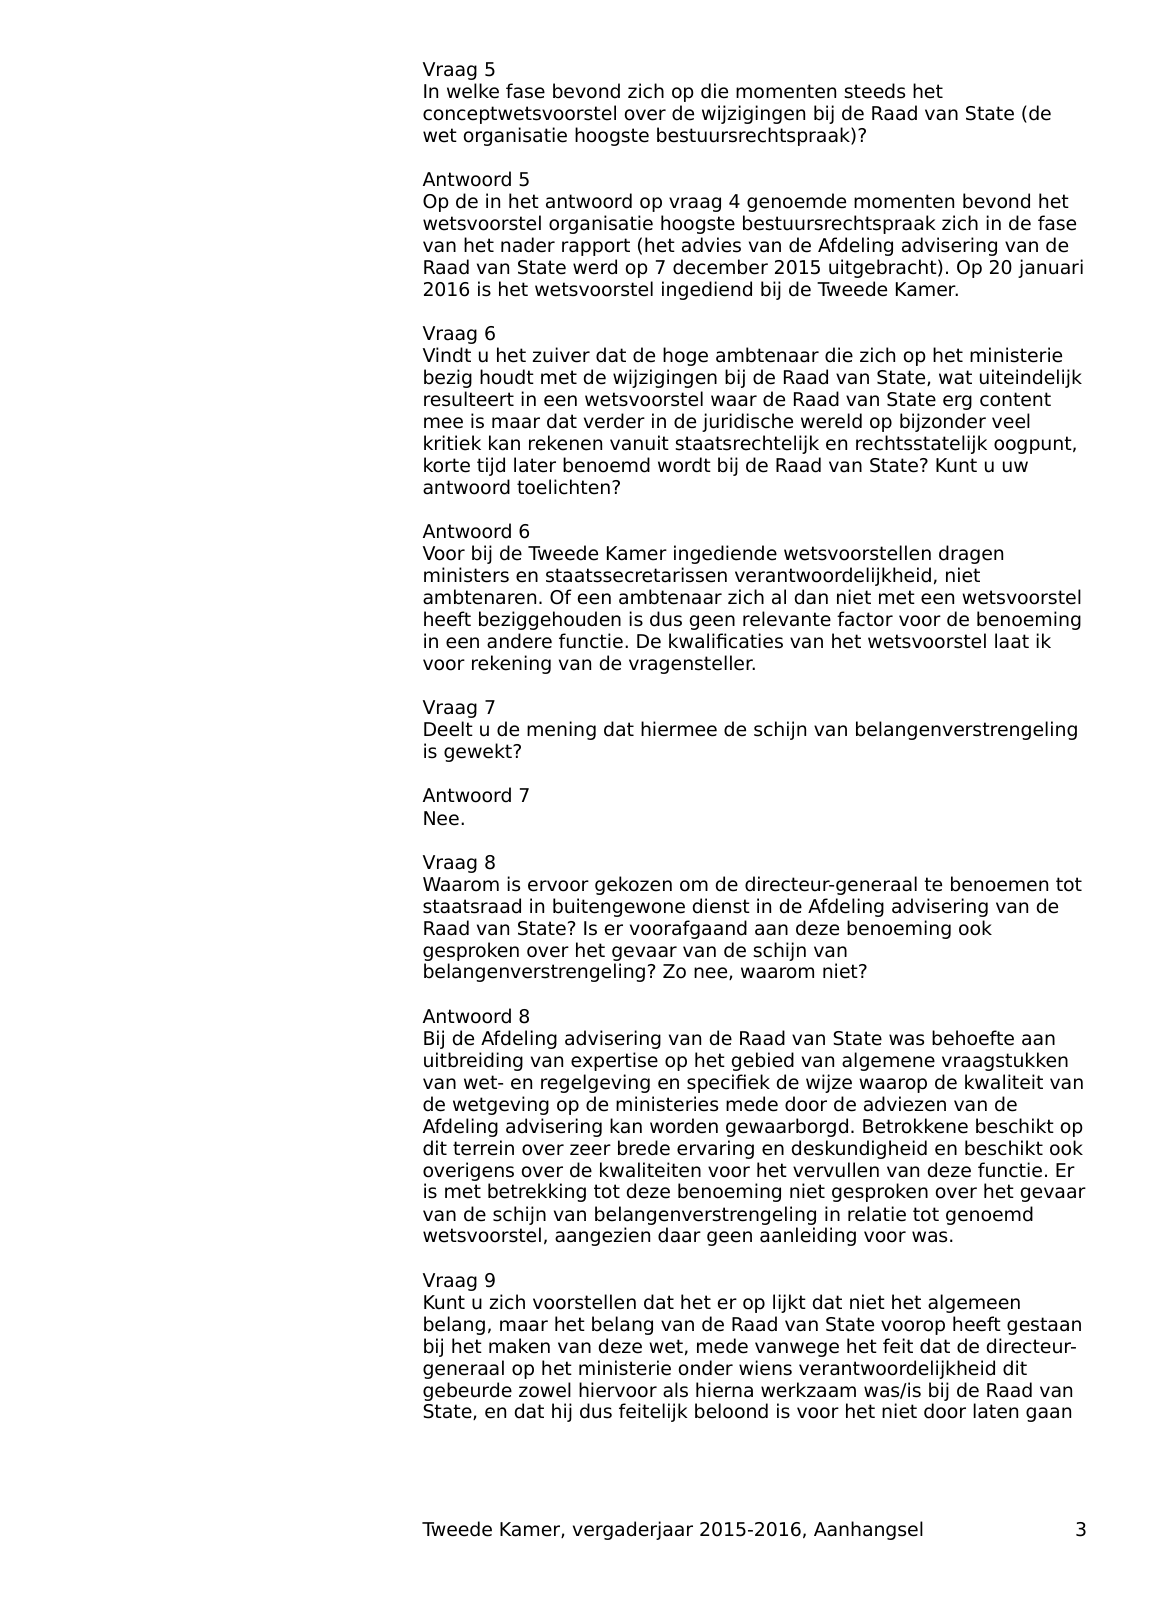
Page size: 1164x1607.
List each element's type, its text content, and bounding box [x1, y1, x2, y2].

text Bij de Afdeling advisering van de Raad van State was behoefte aan uitbreiding van expertise op het gebied van algemene vraagstukken van wet- en regelgeving en specifiek de wijze waarop de kwaliteit van de wetgeving op de ministeries mede door de adviezen van de Afdeling advisering kan worden gewaarborgd. Betrokkene beschikt op dit terrein over zeer brede ervaring en deskundigheid en beschikt ook overigens over de kwaliteiten voor het vervullen van deze functie. Er is met betrekking tot deze benoeming niet gesproken over het gevaar van de schijn van belangenverstrengeling in relatie tot genoemd wetsvoorstel, aangezien daar geen aanleiding voor was. [422, 1028, 1087, 1247]
text Vraag 7 [422, 697, 1087, 719]
text Nee. [422, 807, 1087, 829]
text Vraag 5 [422, 59, 1087, 81]
text Vindt u het zuiver dat de hoge ambtenaar die zich op het ministerie bezig houdt met de wijzigingen bij de Raad van State, wat uiteindelijk resulteert in een wetsvoorstel waar de Raad van State erg content mee is maar dat verder in de juridische wereld op bijzonder veel kritiek kan rekenen vanuit staatsrechtelijk en rechtsstatelijk oogpunt, korte tijd later benoemd wordt bij de Raad van State? Kunt u uw antwoord toelichten? [422, 345, 1087, 499]
text Vraag 6 [422, 323, 1087, 345]
text Voor bij de Tweede Kamer ingediende wetsvoorstellen dragen ministers en staatssecretarissen verantwoordelijkheid, niet ambtenaren. Of een ambtenaar zich al dan niet met een wetsvoorstel heeft beziggehouden is dus geen relevante factor voor de benoeming in een andere functie. De kwalificaties van het wetsvoorstel laat ik voor rekening van de vragensteller. [422, 543, 1087, 675]
text Kunt u zich voorstellen dat het er op lijkt dat niet het algemeen belang, maar het belang van de Raad van State voorop heeft gestaan bij het maken van deze wet, mede vanwege het feit dat de directeur-generaal op het ministerie onder wiens verantwoordelijkheid dit gebeurde zowel hiervoor als hierna werkzaam was/is bij de Raad van State, en dat hij dus feitelijk beloond is voor het niet door laten gaan [422, 1292, 1087, 1423]
text Vraag 8 [422, 852, 1087, 873]
text Antwoord 6 [422, 521, 1087, 543]
text Op de in het antwoord op vraag 4 genoemde momenten bevond het wetsvoorstel organisatie hoogste bestuursrechtspraak zich in de fase van het nader rapport (het advies van de Afdeling advisering van de Raad van State werd op 7 december 2015 uitgebracht). Op 20 januari 2016 is het wetsvoorstel ingediend bij de Tweede Kamer. [422, 191, 1087, 301]
text Vraag 9 [422, 1269, 1087, 1292]
text Deelt u de mening dat hiermee de schijn van belangenverstrengeling is gewekt? [422, 719, 1087, 763]
text Antwoord 8 [422, 1006, 1087, 1028]
text In welke fase bevond zich op die momenten steeds het conceptwetsvoorstel over de wijzigingen bij de Raad van State (de wet organisatie hoogste bestuursrechtspraak)? [422, 81, 1087, 147]
text Antwoord 5 [422, 169, 1087, 191]
text Antwoord 7 [422, 785, 1087, 807]
text Waarom is ervoor gekozen om de directeur-generaal te benoemen tot staatsraad in buitengewone dienst in de Afdeling advisering van de Raad van State? Is er voorafgaand aan deze benoeming ook gesproken over het gevaar van de schijn van belangenverstrengeling? Zo nee, waarom niet? [422, 873, 1087, 983]
